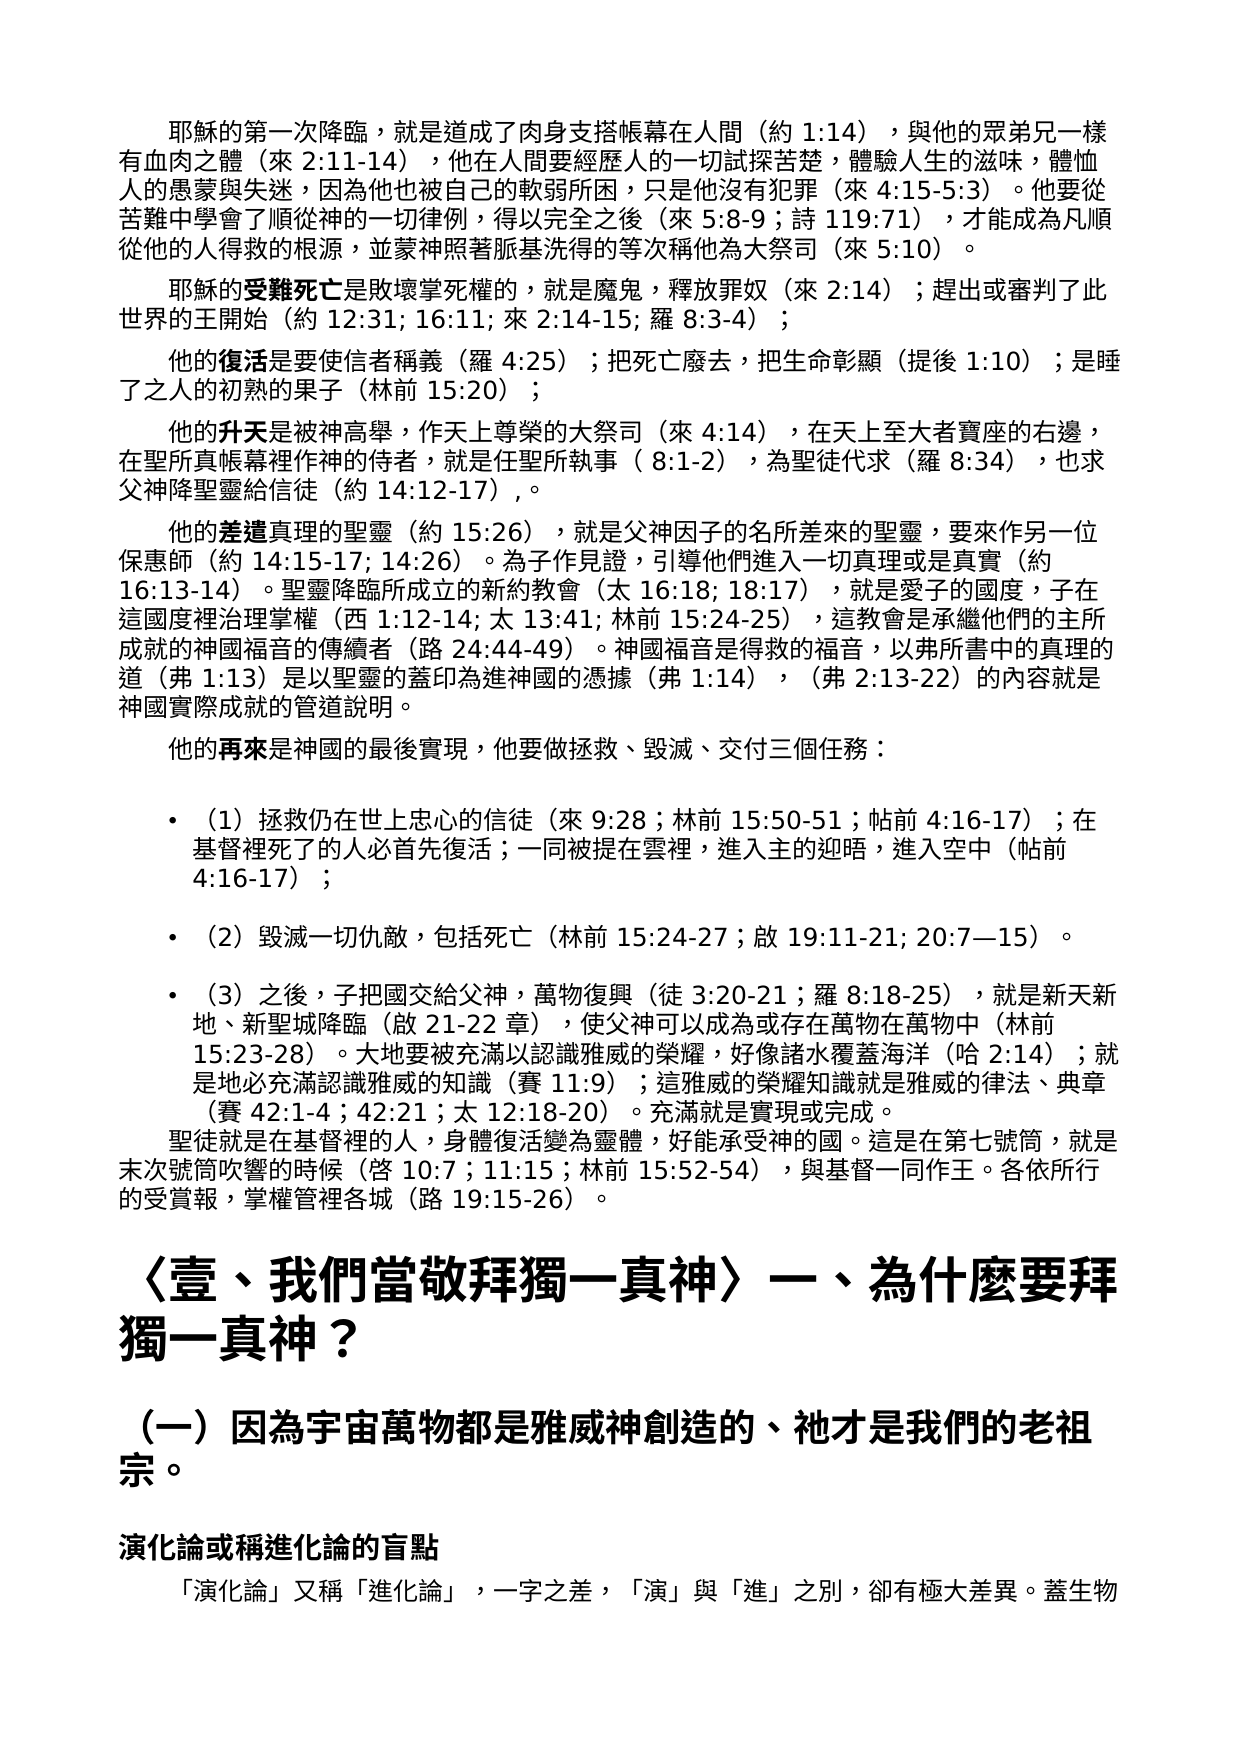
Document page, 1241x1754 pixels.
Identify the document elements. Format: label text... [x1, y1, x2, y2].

text 他的復活是要使信者稱義（羅 4:25）；把死亡廢去，把生命彰顯（提後 1:10）；是睡了之人的初熟的果子（林前 15:20）； [118, 347, 1122, 406]
subtitle （一）因為宇宙萬物都是雅威神創造的、祂才是我們的老祖宗。 [118, 1406, 1122, 1494]
list （3）之後，子把國交給父神，萬物復興（徒 3:20-21；羅 8:18-25），就是新天新地、新聖城降臨（啟 21-22 章），使父神可以成為或存在萬物在萬物中（林前 15:23-28）。大地要被充滿以認識雅威的榮耀，好像諸水覆蓋海洋（哈 2:14）；就是地必充滿認識雅威的知識（賽 11:9）；這雅威的榮耀知識就是雅威的律法、典章（賽 42:1-4；42:21；太 12:18-20）。充滿就是實現或完成。 [177, 982, 1122, 1127]
list （1）拯救仍在世上忠心的信徒（來 9:28；林前 15:50-51；帖前 4:16-17）；在基督裡死了的人必首先復活；一同被提在雲裡，進入主的迎晤，進入空中（帖前 4:16-17）； [177, 806, 1122, 893]
text 他的升天是被神高舉，作天上尊榮的大祭司（來 4:14），在天上至大者寶座的右邊，在聖所真帳幕裡作神的侍者，就是任聖所執事（ 8:1-2），為聖徒代求（羅 8:34），也求父神降聖靈給信徒（約 14:12-17）,。 [118, 418, 1122, 506]
text 耶穌的第一次降臨，就是道成了肉身支搭帳幕在人間（約 1:14），與他的眾弟兄一樣有血肉之體（來 2:11-14），他在人間要經歷人的一切試探苦楚，體驗人生的滋味，體恤人的愚蒙與失迷，因為他也被自己的軟弱所困，只是他沒有犯罪（來 4:15-5:3）。他要從苦難中學會了順從神的一切律例，得以完全之後（來 5:8-9；詩 119:71），才能成為凡順從他的人得救的根源，並蒙神照著脈基洗得的等次稱他為大祭司（來 5:10）。 [118, 118, 1122, 264]
text 「演化論」又稱「進化論」，一字之差，「演」與「進」之別，卻有極大差異。蓋生物 [118, 1578, 1122, 1607]
text 他的再來是神國的最後實現，他要做拯救、毀滅、交付三個任務： [118, 735, 1122, 764]
text 他的差遣真理的聖靈（約 15:26），就是父神因子的名所差來的聖靈，要來作另一位保惠師（約 14:15-17; 14:26）。為子作見證，引導他們進入一切真理或是真實（約 16:13-14）。聖靈降臨所成立的新約教會（太 16:18; 18:17），就是愛子的國度，子在這國度裡治理掌權（西 1:12-14; 太 13:41; 林前 15:24-25），這教會是承繼他們的主所成就的神國福音的傳續者（路 24:44-49）。神國福音是得救的福音，以弗所書中的真理的道（弗 1:13）是以聖靈的蓋印為進神國的憑據（弗 1:14），（弗 2:13-22）的內容就是神國實際成就的管道說明。 [118, 518, 1122, 722]
subtitle 演化論或稱進化論的盲點 [118, 1531, 1122, 1565]
text 聖徒就是在基督裡的人，身體復活變為靈體，好能承受神的國。這是在第七號筒，就是末次號筒吹響的時候（啓 10:7；11:15；林前 15:52-54），與基督一同作王。各依所行的受賞報，掌權管裡各城（路 19:15-26）。 [118, 1127, 1122, 1215]
subtitle 〈壹、我們當敬拜獨一真神〉一、為什麼要拜獨一真神？ [118, 1252, 1122, 1369]
list （2）毀滅一切仇敵，包括死亡（林前 15:24-27；啟 19:11-21; 20:7—15）。 [177, 923, 1122, 952]
text 耶穌的受難死亡是敗壞掌死權的，就是魔鬼，釋放罪奴（來 2:14）；趕出或審判了此世界的王開始（約 12:31; 16:11; 來 2:14-15; 羅 8:3-4）； [118, 276, 1122, 335]
